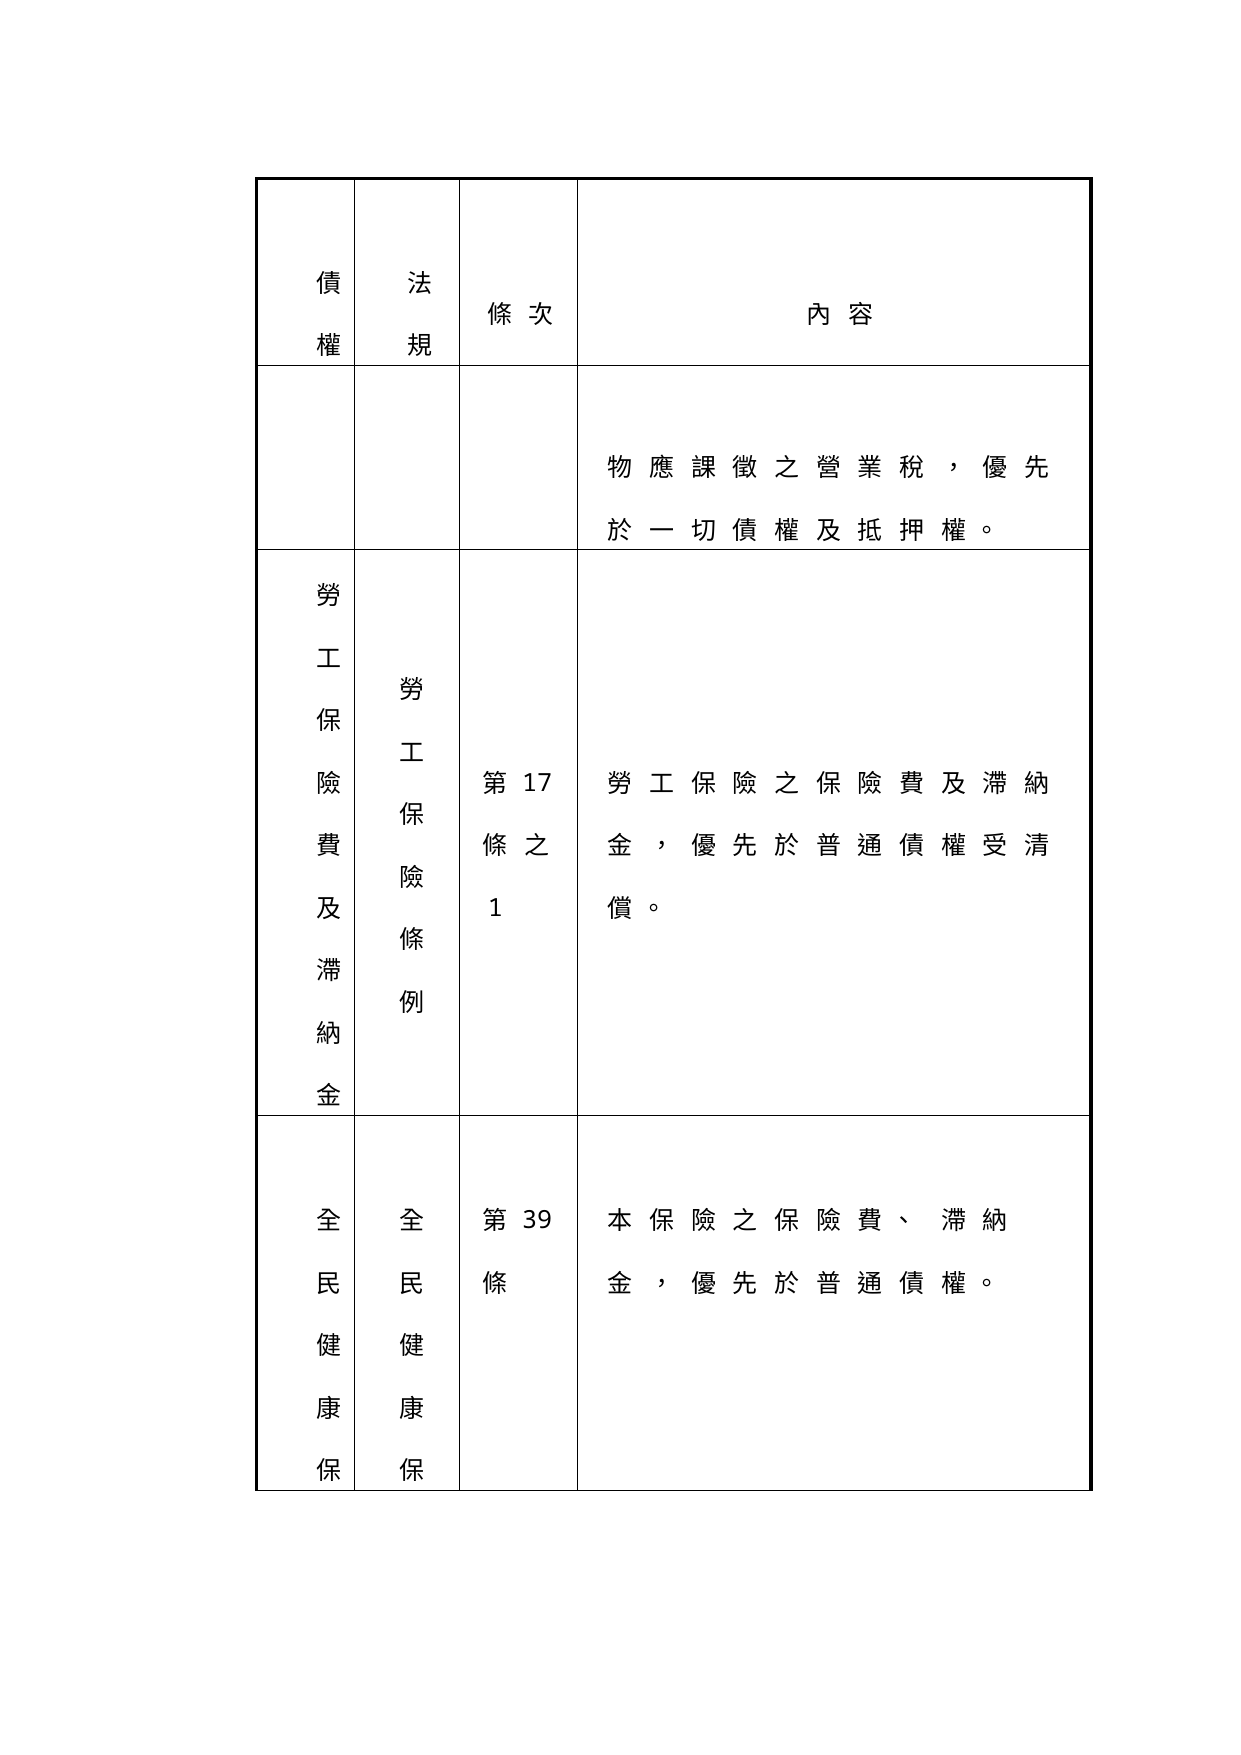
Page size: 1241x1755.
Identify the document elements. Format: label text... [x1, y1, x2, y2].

table_cell 本保險之保險費、滯納金，優先於普通債權。 [578, 1116, 1089, 1490]
table_cell 勞工保險之保險費及滯納金，優先於普通債權受清償。 [578, 550, 1089, 1115]
table_cell 物應課徵之營業稅，優先於一切債權及抵押權。 [578, 366, 1089, 549]
table_header 內容 [578, 180, 1089, 365]
table_cell 全民健康保 [258, 1116, 354, 1490]
table_header 債權 [258, 180, 354, 365]
table_cell 勞工保險費及滯納金 [258, 550, 354, 1115]
table_cell [258, 366, 354, 549]
table_cell 全民健康保 [355, 1116, 459, 1490]
table_cell [355, 366, 459, 549]
table_header 法規 [355, 180, 459, 365]
table_header 條次 [460, 180, 577, 365]
table_cell 第39條 [460, 1116, 577, 1490]
table_cell 第17條之1 [460, 550, 577, 1115]
table_cell [460, 366, 577, 549]
table_cell 勞工保險條例 [355, 550, 459, 1115]
